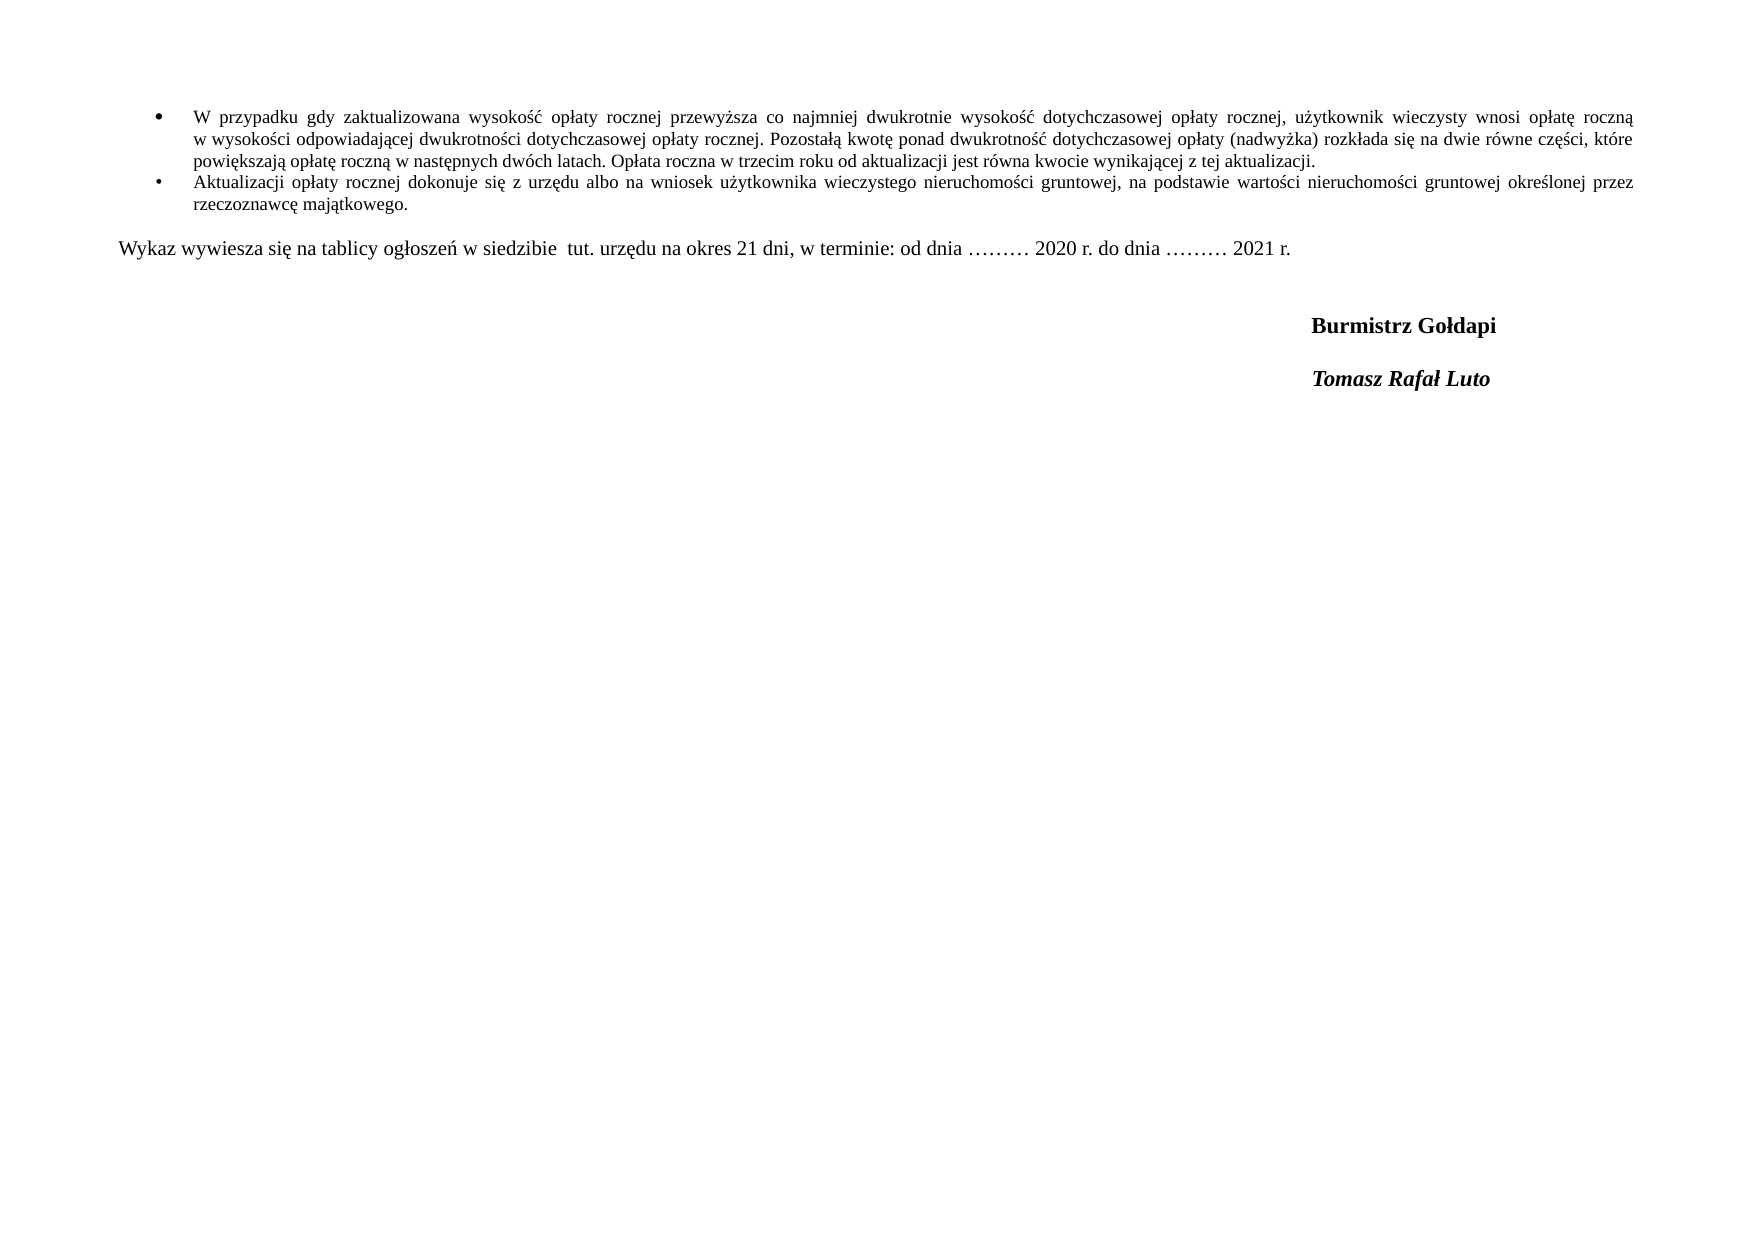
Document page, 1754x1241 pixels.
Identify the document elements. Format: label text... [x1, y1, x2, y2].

text Burmistrz Gołdapi [118, 312, 1636, 339]
list W przypadku gdy zaktualizowana wysokość opłaty rocznej przewyższa co najmniej dwukrotnie wysokość dotychczasowej opłaty rocznej, użytkownik wieczysty wnosi opłatę roczną w wysokości odpowiadającej dwukrotności dotychczasowej opłaty rocznej. Pozostałą kwotę ponad dwukrotność dotychczasowej opłaty (nadwyżka) rozkłada się na dwie równe części, które powiększają opłatę roczną w następnych dwóch latach. Opłata roczna w trzecim roku od aktualizacji jest równa kwocie wynikającej z tej aktualizacji. [156, 106, 1636, 171]
list Aktualizacji opłaty rocznej dokonuje się z urzędu albo na wniosek użytkownika wieczystego nieruchomości gruntowej, na podstawie wartości nieruchomości gruntowej określonej przez rzeczoznawcę majątkowego. [156, 171, 1636, 214]
text Tomasz Rafał Luto [118, 365, 1636, 392]
text Wykaz wywiesza się na tablicy ogłoszeń w siedzibie tut. urzędu na okres 21 dni, w terminie: od dnia ……… 2020 r. do dnia ……… 2021 r. [118, 236, 1636, 260]
